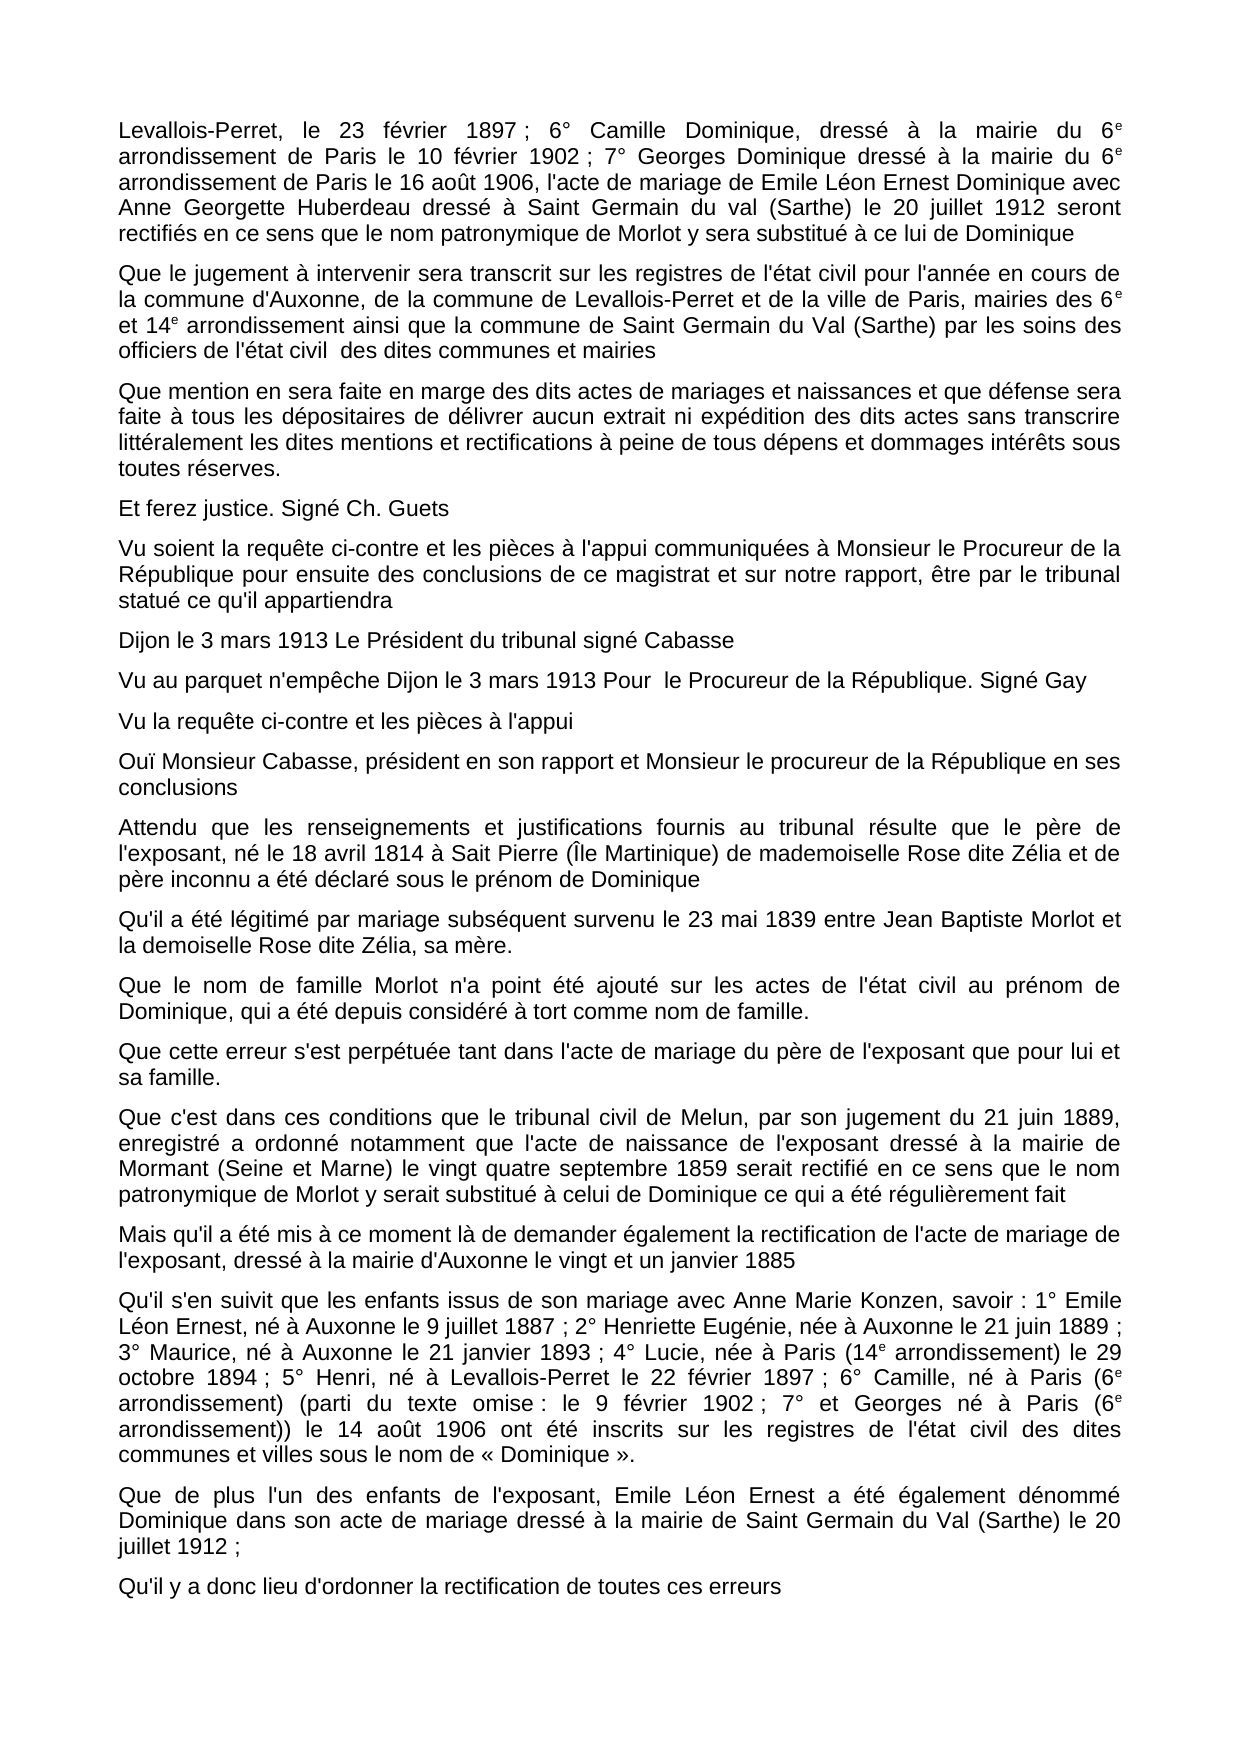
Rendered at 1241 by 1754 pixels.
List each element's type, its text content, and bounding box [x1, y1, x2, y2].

text Que le nom de famille Morlot n'a point été ajouté sur les actes de l'état civil au prénom de Dominique, qui a été depuis considéré à tort comme nom de famille. [118, 973, 1122, 1024]
text Qu'il a été légitimé par mariage subséquent survenu le 23 mai 1839 entre Jean Baptiste Morlot et la demoiselle Rose dite Zélia, sa mère. [118, 907, 1122, 958]
text Que de plus l'un des enfants de l'exposant, Emile Léon Ernest a été également dénommé Dominique dans son acte de mariage dressé à la mairie de Saint Germain du Val (Sarthe) le 20 juillet 1912 ; [118, 1482, 1122, 1559]
text Ouï Monsieur Cabasse, président en son rapport et Monsieur le procureur de la République en ses conclusions [118, 749, 1122, 800]
text Que mention en sera faite en marge des dits actes de mariages et naissances et que défense sera faite à tous les dépositaires de délivrer aucun extrait ni expédition des dits actes sans transcrire littéralement les dites mentions et rectifications à peine de tous dépens et dommages intérêts sous toutes réserves. [118, 378, 1122, 481]
text Vu au parquet n'empêche Dijon le 3 mars 1913 Pour le Procureur de la République. Signé Gay [118, 668, 1122, 694]
text Levallois-Perret, le 23 février 1897 ; 6° Camille Dominique, dressé à la mairie du 6e arrondissement de Paris le 10 février 1902 ; 7° Georges Dominique dressé à la mairie du 6e arrondissement de Paris le 16 août 1906, l'acte de mariage de Emile Léon Ernest Dominique avec Anne Georgette Huberdeau dressé à Saint Germain du val (Sarthe) le 20 juillet 1912 seront rectifiés en ce sens que le nom patronymique de Morlot y sera substitué à ce lui de Dominique [118, 118, 1122, 246]
text Attendu que les renseignements et justifications fournis au tribunal résulte que le père de l'exposant, né le 18 avril 1814 à Sait Pierre (Île Martinique) de mademoiselle Rose dite Zélia et de père inconnu a été déclaré sous le prénom de Dominique [118, 815, 1122, 892]
text Qu'il s'en suivit que les enfants issus de son mariage avec Anne Marie Konzen, savoir : 1° Emile Léon Ernest, né à Auxonne le 9 juillet 1887 ; 2° Henriette Eugénie, née à Auxonne le 21 juin 1889 ; 3° Maurice, né à Auxonne le 21 janvier 1893 ; 4° Lucie, née à Paris (14e arrondissement) le 29 octobre 1894 ; 5° Henri, né à Levallois-Perret le 22 février 1897 ; 6° Camille, né à Paris (6e arrondissement) (parti du texte omise : le 9 février 1902 ; 7° et Georges né à Paris (6e arrondissement)) le 14 août 1906 ont été inscrits sur les registres de l'état civil des dites communes et villes sous le nom de « Dominique ». [118, 1288, 1122, 1467]
text Que cette erreur s'est perpétuée tant dans l'acte de mariage du père de l'exposant que pour lui et sa famille. [118, 1039, 1122, 1090]
text Et ferez justice. Signé Ch. Guets [118, 496, 1122, 521]
text Que c'est dans ces conditions que le tribunal civil de Melun, par son jugement du 21 juin 1889, enregistré a ordonné notamment que l'acte de naissance de l'exposant dressé à la mairie de Mormant (Seine et Marne) le vingt quatre septembre 1859 serait rectifié en ce sens que le nom patronymique de Morlot y serait substitué à celui de Dominique ce qui a été régulièrement fait [118, 1105, 1122, 1207]
text Vu la requête ci-contre et les pièces à l'appui [118, 708, 1122, 734]
text Mais qu'il a été mis à ce moment là de demander également la rectification de l'acte de mariage de l'exposant, dressé à la mairie d'Auxonne le vingt et un janvier 1885 [118, 1222, 1122, 1273]
text Qu'il y a donc lieu d'ordonner la rectification de toutes ces erreurs [118, 1574, 1122, 1599]
text Dijon le 3 mars 1913 Le Président du tribunal signé Cabasse [118, 628, 1122, 653]
text Que le jugement à intervenir sera transcrit sur les registres de l'état civil pour l'année en cours de la commune d'Auxonne, de la commune de Levallois-Perret et de la ville de Paris, mairies des 6e et 14e arrondissement ainsi que la commune de Saint Germain du Val (Sarthe) par les soins des officiers de l'état civil des dites communes et mairies [118, 261, 1122, 363]
text Vu soient la requête ci-contre et les pièces à l'appui communiquées à Monsieur le Procureur de la République pour ensuite des conclusions de ce magistrat et sur notre rapport, être par le tribunal statué ce qu'il appartiendra [118, 536, 1122, 613]
